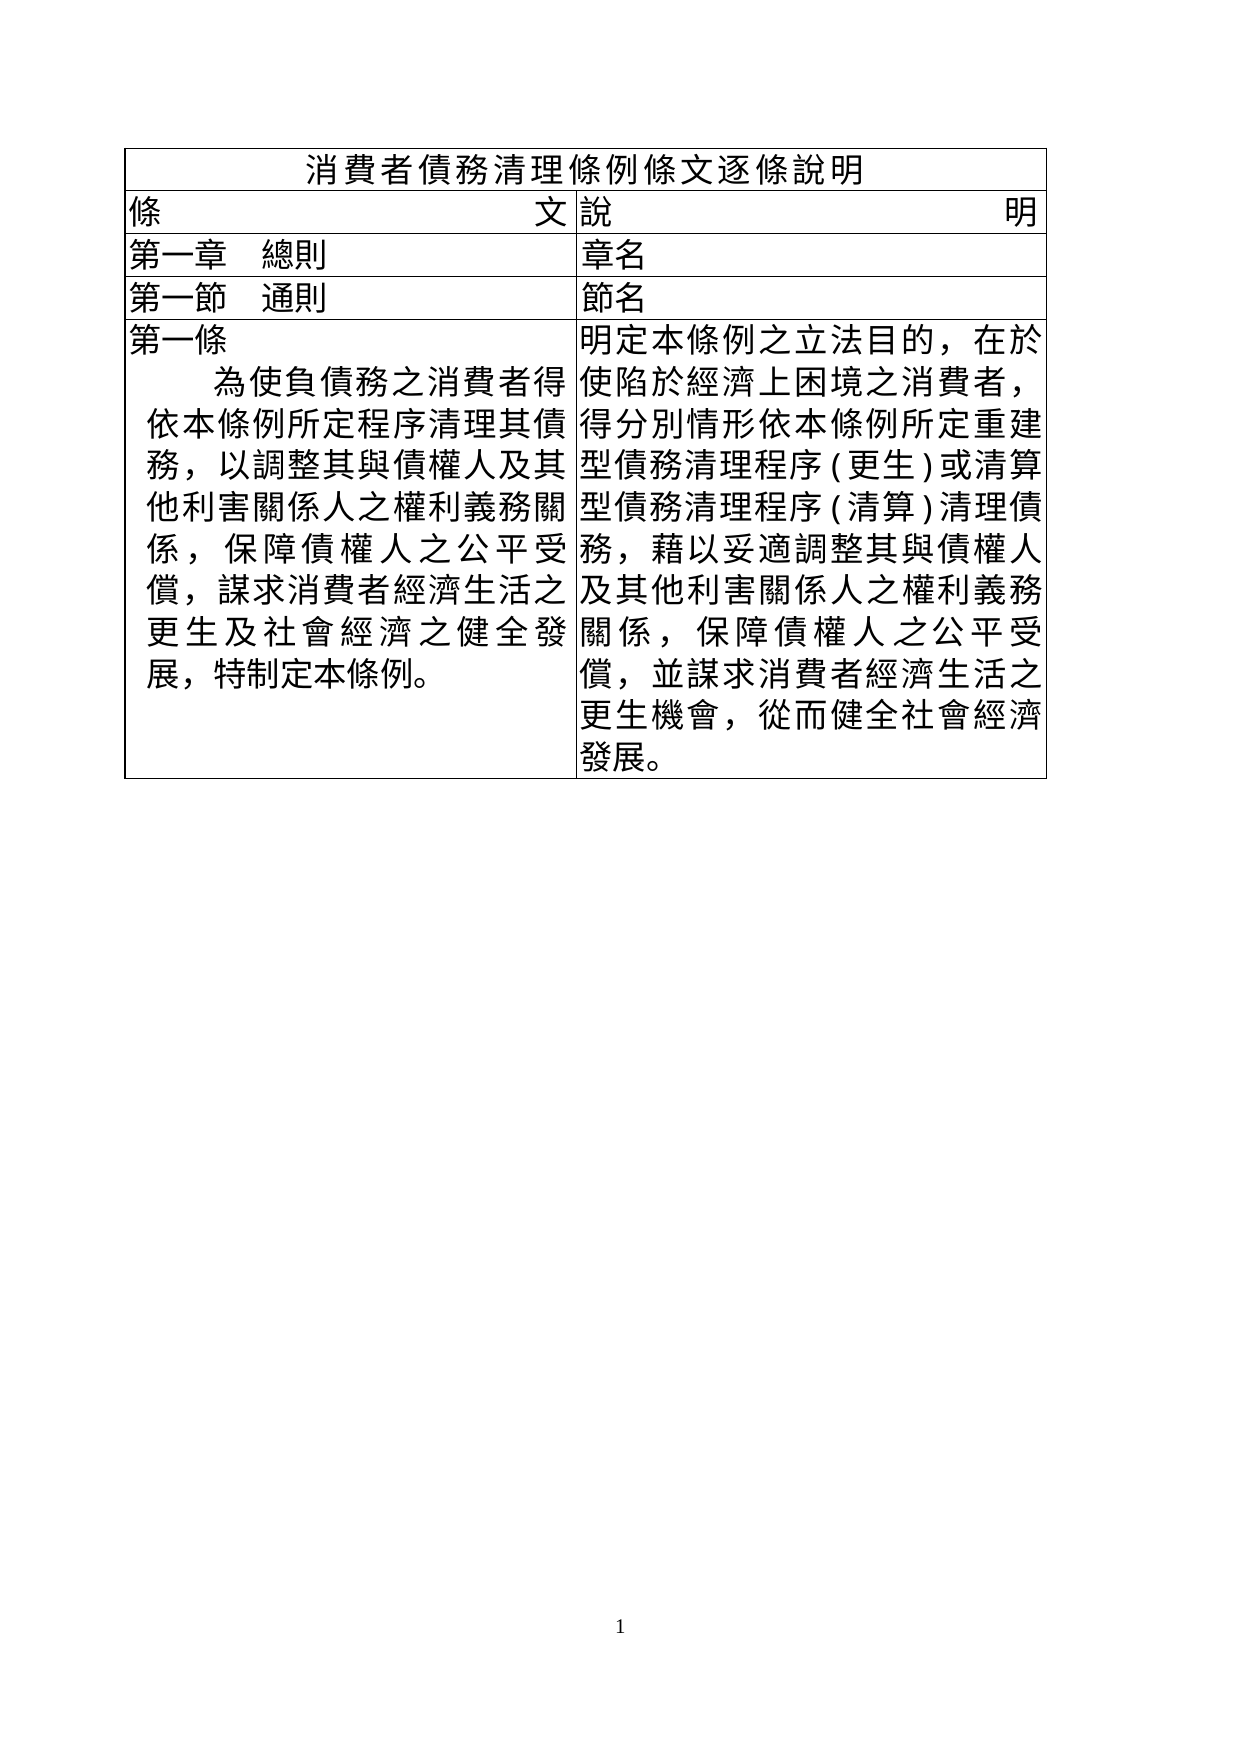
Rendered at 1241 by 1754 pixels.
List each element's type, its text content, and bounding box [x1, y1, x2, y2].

table_cell 章名 [577, 234, 1046, 276]
table_cell 第一章 總則 [126, 234, 576, 276]
table_header 消費者債務清理條例條文逐條說明 [126, 149, 1046, 190]
table_cell 說明 [577, 191, 1046, 233]
table_cell 明定本條例之立法目的，在於使陷於經濟上困境之消費者，得分別情形依本條例所定重建型債務清理程序(更生)或清算型債務清理程序(清算)清理債務，藉以妥適調整其與債權人及其他利害關係人之權利義務關係，保障債權人之公平受償，並謀求消費者經濟生活之更生機會，從而健全社會經濟發展。 [577, 320, 1046, 778]
table_cell 條文 [126, 191, 576, 233]
table_cell 節名 [577, 277, 1046, 318]
table_cell 第一條 為使負債務之消費者得依本條例所定程序清理其債務，以調整其與債權人及其他利害關係人之權利義務關係，保障債權人之公平受償，謀求消費者經濟生活之更生及社會經濟之健全發展，特制定本條例。 [126, 320, 576, 778]
table_cell 第一節 通則 [126, 277, 576, 318]
